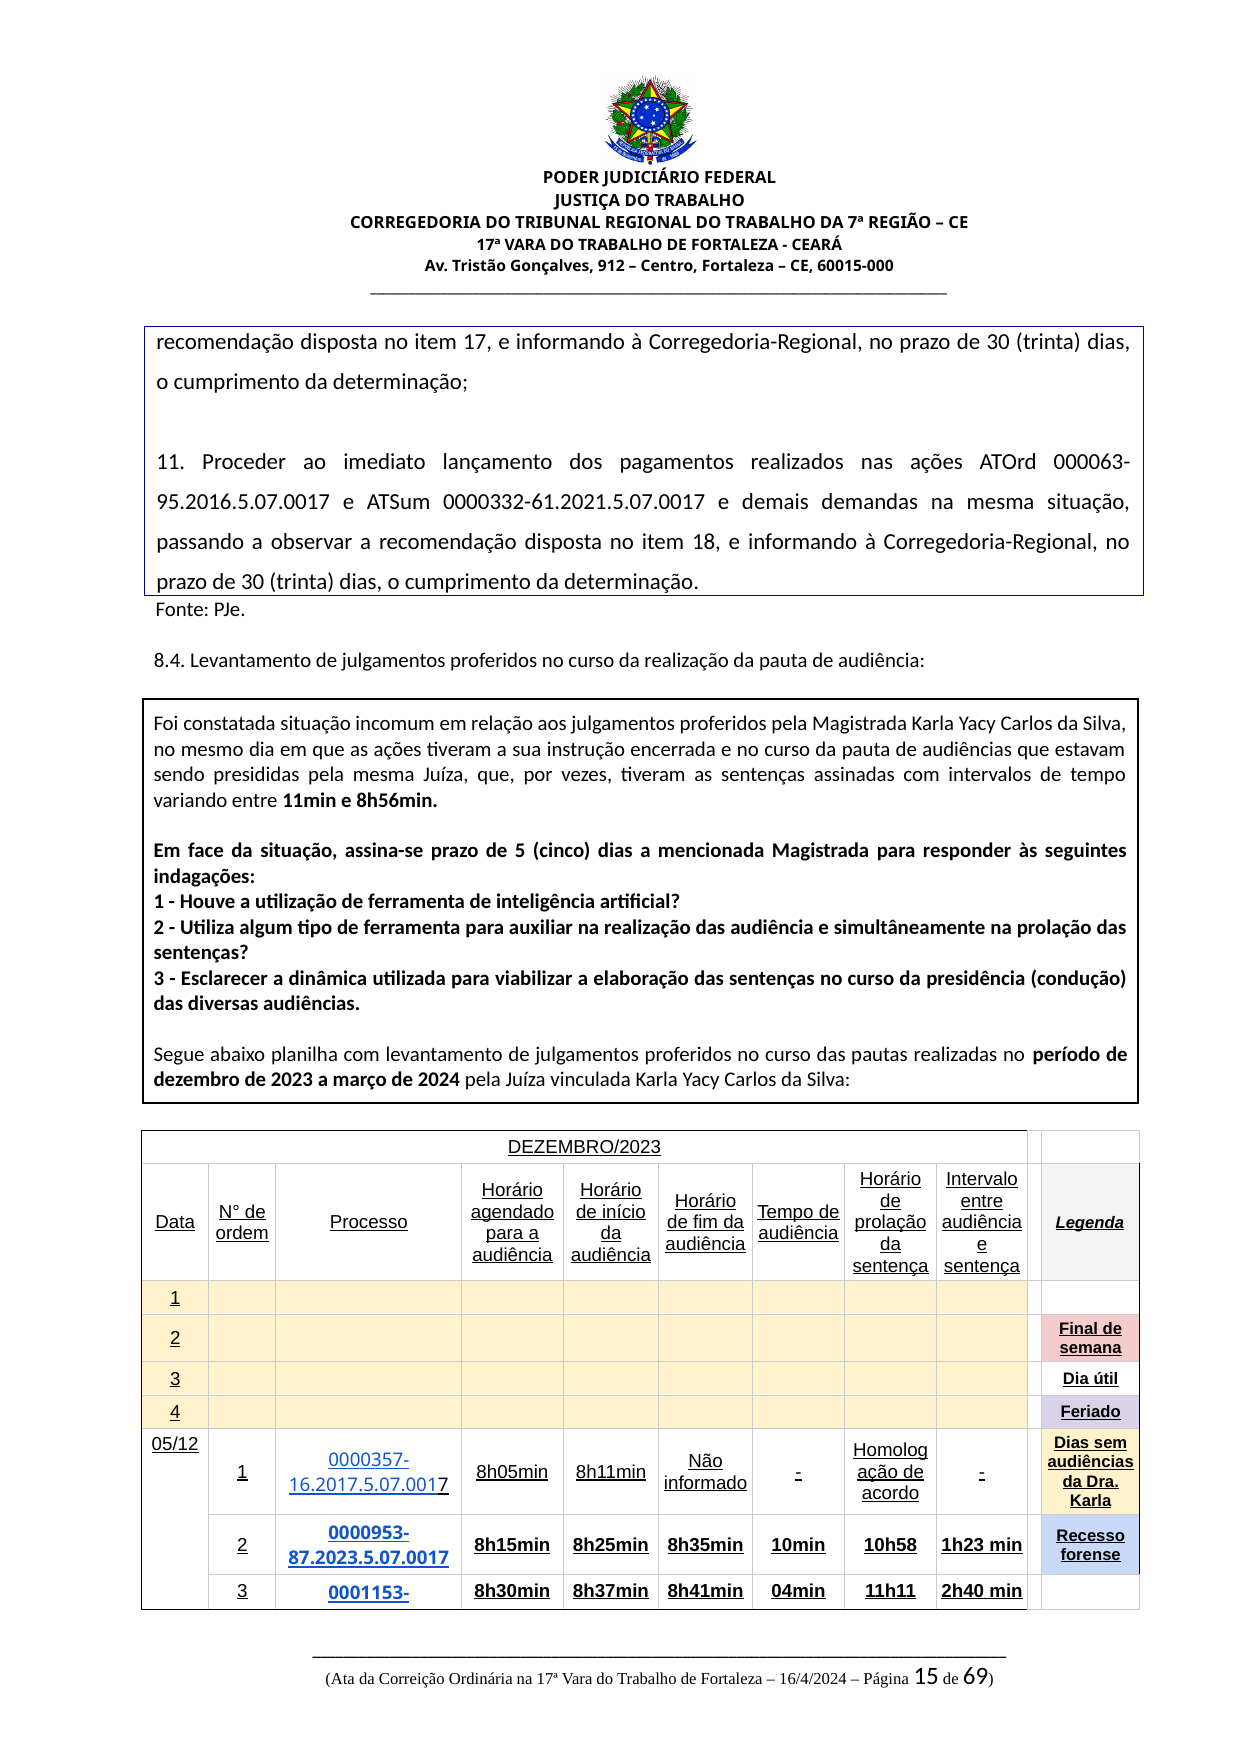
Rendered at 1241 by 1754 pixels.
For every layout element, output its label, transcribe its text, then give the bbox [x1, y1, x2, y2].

table_cell [1028, 1164, 1041, 1280]
table_cell 8h05min [462, 1429, 563, 1514]
table_cell 8h41min [659, 1575, 752, 1609]
table_cell 0001153- [276, 1575, 461, 1609]
table_cell 1 [209, 1429, 275, 1514]
table_cell [753, 1362, 844, 1394]
table_cell [937, 1281, 1027, 1313]
table_cell [209, 1362, 275, 1394]
table_cell [845, 1396, 936, 1428]
table_cell Recesso forense [1042, 1515, 1139, 1574]
table_cell Data [142, 1164, 208, 1280]
table_cell Horário de fim da audiência [659, 1164, 752, 1280]
table_cell 04min [753, 1575, 844, 1609]
table_header Foi constatada situação incomum em relação aos julgamentos proferidos pela Magistrada Karla Yacy Carlos da Silva, no mesmo dia em que as ações tiveram a sua instrução encerrada e no curso da pauta de audiências que estavam sendo presididas pela mesma Juíza, que, por vezes, tiveram as sentenças assinadas com intervalos de tempo variando entre 11min e 8h56min. Em face da situação, assina-se prazo de 5 (cinco) dias a mencionada Magistrada para responder às seguintes indagações: 1 - Houve a utilização de ferramenta de inteligência artificial? 2 - Utiliza algum tipo de ferramenta para auxiliar na realização das audiência e simultâneamente na prolação das sentenças? 3 - Esclarecer a dinâmica utilizada para viabilizar a elaboração das sentenças no curso da presidência (condução) das diversas audiências. Segue abaixo planilha com levantamento de julgamentos proferidos no curso das pautas realizadas no período de dezembro de 2023 a março de 2024 pela Juíza vinculada Karla Yacy Carlos da Silva: [144, 700, 1137, 1102]
table_cell 2h40 min [937, 1575, 1027, 1609]
table_cell 8h25min [564, 1515, 658, 1574]
table_cell 10min [753, 1515, 844, 1574]
table_cell [276, 1362, 461, 1394]
subtitle 8.4. Levantamento de julgamentos proferidos no curso da realização da pauta de audiência: [154, 647, 1101, 673]
table_cell [462, 1281, 563, 1313]
table_cell [462, 1362, 563, 1394]
table_cell [462, 1315, 563, 1361]
table_header [1028, 1131, 1041, 1163]
table_cell 0000953-87.2023.5.07.0017 [276, 1515, 461, 1574]
table_header DEZEMBRO/2023 [142, 1131, 1027, 1163]
table_cell 2 [209, 1515, 275, 1574]
table_cell [937, 1315, 1027, 1361]
table_cell 1h23 min [937, 1515, 1027, 1574]
table_cell 8h35min [659, 1515, 752, 1574]
table_cell [1042, 1575, 1139, 1609]
table_cell [462, 1396, 563, 1428]
picture [600, 73, 699, 166]
table_cell - [937, 1429, 1027, 1514]
table_cell [937, 1362, 1027, 1394]
table_cell [753, 1281, 844, 1313]
table_cell Processo [276, 1164, 461, 1280]
table_cell [659, 1396, 752, 1428]
table_cell 4 [142, 1396, 208, 1428]
table_cell [564, 1281, 658, 1313]
table_cell [209, 1396, 275, 1428]
table_cell [1028, 1362, 1041, 1394]
table_cell 11h11 [845, 1575, 936, 1609]
table_cell [845, 1281, 936, 1313]
table_cell [209, 1281, 275, 1313]
table_cell [1028, 1396, 1041, 1428]
table_header [1042, 1131, 1139, 1163]
table_cell - [753, 1429, 844, 1514]
table_cell Dias sem audiências da Dra. Karla [1042, 1429, 1139, 1514]
table_cell [1028, 1575, 1041, 1609]
table_cell 8h15min [462, 1515, 563, 1574]
table_cell Não informado [659, 1429, 752, 1514]
table_cell 1 [142, 1281, 208, 1313]
table_cell [1042, 1281, 1139, 1313]
table_cell [1028, 1429, 1041, 1514]
subtitle Fonte: PJe. [155, 596, 1143, 622]
table_cell [276, 1315, 461, 1361]
table_cell [1028, 1315, 1041, 1361]
table_cell 8h30min [462, 1575, 563, 1609]
table_cell [564, 1362, 658, 1394]
table_cell 3 [142, 1362, 208, 1394]
table_cell [1028, 1281, 1041, 1313]
table_cell Dia útil [1042, 1362, 1139, 1394]
table_cell Tempo de audiência [753, 1164, 844, 1280]
table_cell [564, 1315, 658, 1361]
table_cell N° de ordem [209, 1164, 275, 1280]
table_cell [937, 1396, 1027, 1428]
table_cell [753, 1396, 844, 1428]
table_cell [845, 1362, 936, 1394]
table_cell [276, 1396, 461, 1428]
table_cell Horário de início da audiência [564, 1164, 658, 1280]
table_cell 10h58 [845, 1515, 936, 1574]
table_cell Feriado [1042, 1396, 1139, 1428]
table_cell [845, 1315, 936, 1361]
table_cell Homologação de acordo [845, 1429, 936, 1514]
table_cell [276, 1281, 461, 1313]
table_cell [1028, 1515, 1041, 1574]
table_cell [564, 1396, 658, 1428]
table_cell 3 [209, 1575, 275, 1609]
table_cell Horário agendado para a audiência [462, 1164, 563, 1280]
table_cell [659, 1362, 752, 1394]
table_cell Horário de prolação da sentença [845, 1164, 936, 1280]
table_cell 2 [142, 1315, 208, 1361]
table_cell 8h11min [564, 1429, 658, 1514]
table_cell 0000357-16.2017.5.07.0017 [276, 1429, 461, 1514]
table_cell [209, 1315, 275, 1361]
table_cell [659, 1315, 752, 1361]
table_cell 05/12 [142, 1429, 208, 1609]
table_cell [753, 1315, 844, 1361]
table_cell Legenda [1042, 1164, 1139, 1280]
table_cell Intervalo entre audiência e sentença [937, 1164, 1027, 1280]
table_cell 8h37min [564, 1575, 658, 1609]
table_cell [659, 1281, 752, 1313]
table_cell Final de semana [1042, 1315, 1139, 1361]
